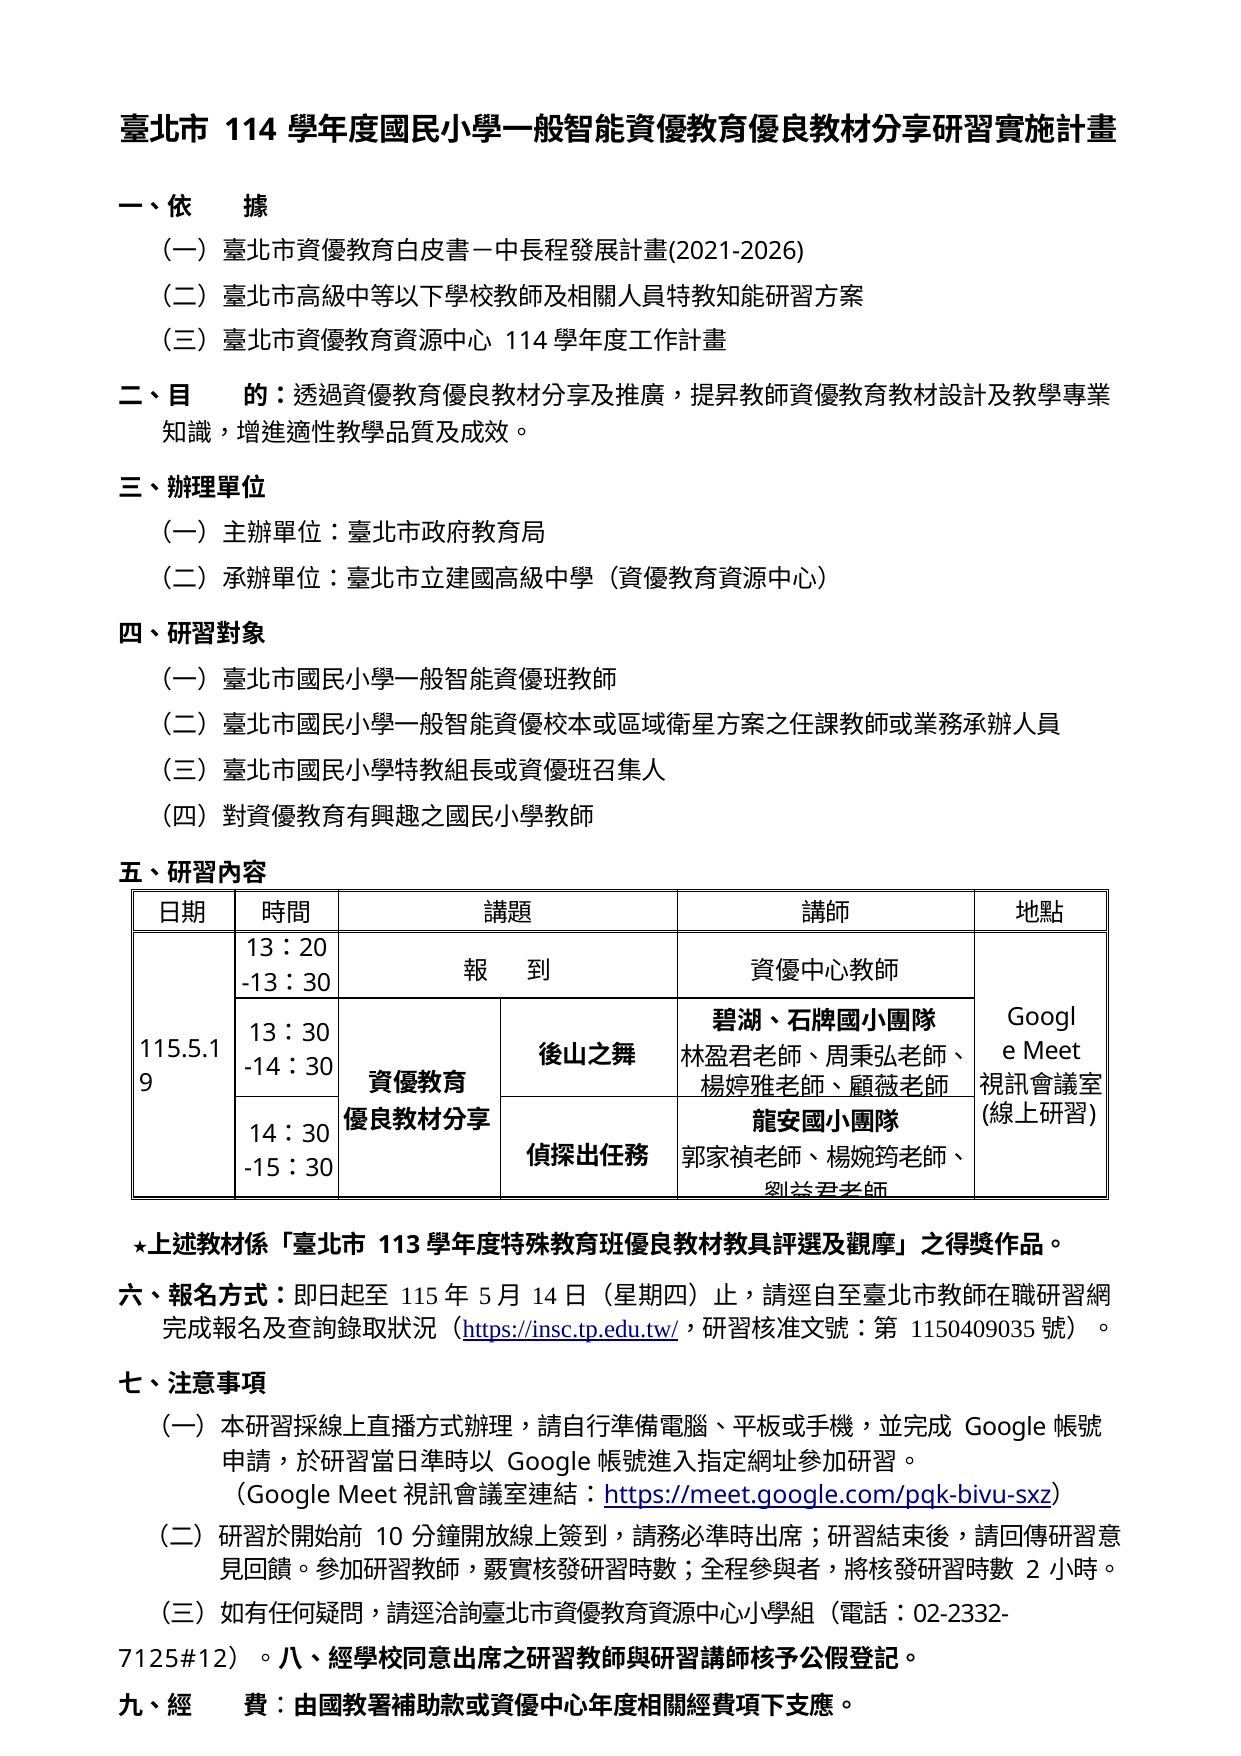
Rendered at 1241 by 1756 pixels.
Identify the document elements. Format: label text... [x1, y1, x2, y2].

table_cell 13：20 [236, 933, 338, 963]
text 完成報名及查詢錄取狀況（https://insc.tp.edu.tw/，研習核准文號：第 1150409035 號）。 [162, 1311, 1137, 1344]
subtitle 三、辦理單位 [118, 467, 1137, 503]
subtitle 七、注意事項 [118, 1363, 1137, 1399]
table_cell 到 [501, 933, 677, 997]
text （Google Meet 視訊會議室連結：https://meet.google.com/pqk-bivu-sxz） [221, 1477, 1137, 1510]
table_cell 14：30 -15：30 [236, 1097, 338, 1196]
table_cell 13：30 -14：30 [236, 999, 338, 1096]
table_cell Google Meet 視訊會議室 [975, 997, 1106, 1094]
text （一）臺北市國民小學一般智能資優班教師 [147, 659, 1137, 695]
table_cell 優良教材分享 [339, 1095, 500, 1196]
subtitle 四、研習對象 [118, 613, 1137, 650]
text （四）對資優教育有興趣之國民小學教師五、研習內容 [118, 796, 598, 1199]
text （一）本研習採線上直播方式辦理，請自行準備電腦、平板或手機，並完成 Google 帳號申請，於研習當日準時以 Google 帳號進入指定網址參加研習。 [146, 1408, 1123, 1477]
text （二）臺北市國民小學一般智能資優校本或區域衛星方案之任課教師或業務承辦人員 [147, 705, 1137, 741]
text （二）臺北市高級中等以下學校教師及相關人員特教知能研習方案 [147, 276, 1137, 312]
table_cell 報 [339, 933, 501, 997]
table_cell [975, 964, 1106, 997]
table_header 日期 [134, 892, 234, 929]
text 見回饋。參加研習教師，覈實核發研習時數；全程參與者，將核發研習時數 2 小時。 [103, 1552, 1123, 1585]
table_cell 資優中心教師 [678, 933, 974, 997]
subtitle 一、依 據 [118, 186, 1137, 222]
text 九、經 費：由國教署補助款或資優中心年度相關經費項下支應。 [118, 1686, 1137, 1722]
text （三）如有任何疑問，請逕洽詢臺北市資優教育資源中心小學組（電話：02-2332-7125#12）。八、經學校同意出席之研習教師與研習講師核予公假登記。 [118, 1593, 1106, 1675]
table_header 講題 [339, 892, 677, 929]
table_cell 碧湖、石牌國小團隊 林盈君老師、周秉弘老師、 楊婷雅老師、顧薇老師 [678, 999, 974, 1096]
table_cell (線上研習) [975, 1095, 1106, 1196]
table_cell [975, 933, 1106, 963]
table_cell [134, 964, 234, 997]
text 六、報名方式：即日起至 115 年 5 月 14 日（星期四）止，請逕自至臺北市教師在職研習網 [118, 1278, 1137, 1311]
table_header 時間 [236, 892, 338, 929]
table_cell 115.5.19 （二） [134, 997, 234, 1094]
table_cell 後山之舞 [501, 999, 677, 1096]
table_cell [134, 933, 234, 963]
table_cell 龍安國小團隊 郭家禎老師、楊婉筠老師、劉益君老師 [678, 1097, 974, 1196]
table_header 講師 [678, 892, 974, 929]
table_cell 偵探出任務 [501, 1097, 677, 1196]
text （二）研習於開始前 10 分鐘開放線上簽到，請務必準時出席；研習結束後，請回傳研習意 [103, 1518, 1122, 1552]
text （三）臺北市資優教育資源中心 114 學年度工作計畫 [147, 321, 1137, 357]
text （四）對資優教育有興趣之國民小學教師五、研習內容 [1109, 889, 1114, 1199]
subtitle 臺北市 114 學年度國民小學一般智能資優教育優良教材分享研習實施計畫 [119, 104, 1137, 149]
text （一）主辦單位：臺北市政府教育局 [147, 513, 1137, 549]
table_cell -13：30 [236, 964, 338, 997]
text （一）臺北市資優教育白皮書－中長程發展計畫(2021-2026) [147, 231, 1137, 267]
text （二）承辦單位：臺北市立建國高級中學（資優教育資源中心） [147, 558, 1137, 594]
table_header 地點 [975, 892, 1106, 929]
table_cell 資優教育 [339, 999, 500, 1094]
text 二、目 的：透過資優教育優良教材分享及推廣，提昇教師資優教育教材設計及教學專業知識，增進適性教學品質及成效。 [118, 376, 1119, 448]
text （三）臺北市國民小學特教組長或資優班召集人 [147, 750, 1137, 787]
table_cell [134, 1095, 234, 1196]
subtitle ★上述教材係「臺北市 113 學年度特殊教育班優良教材教具評選及觀摩」之得獎作品。 [132, 1224, 1137, 1260]
